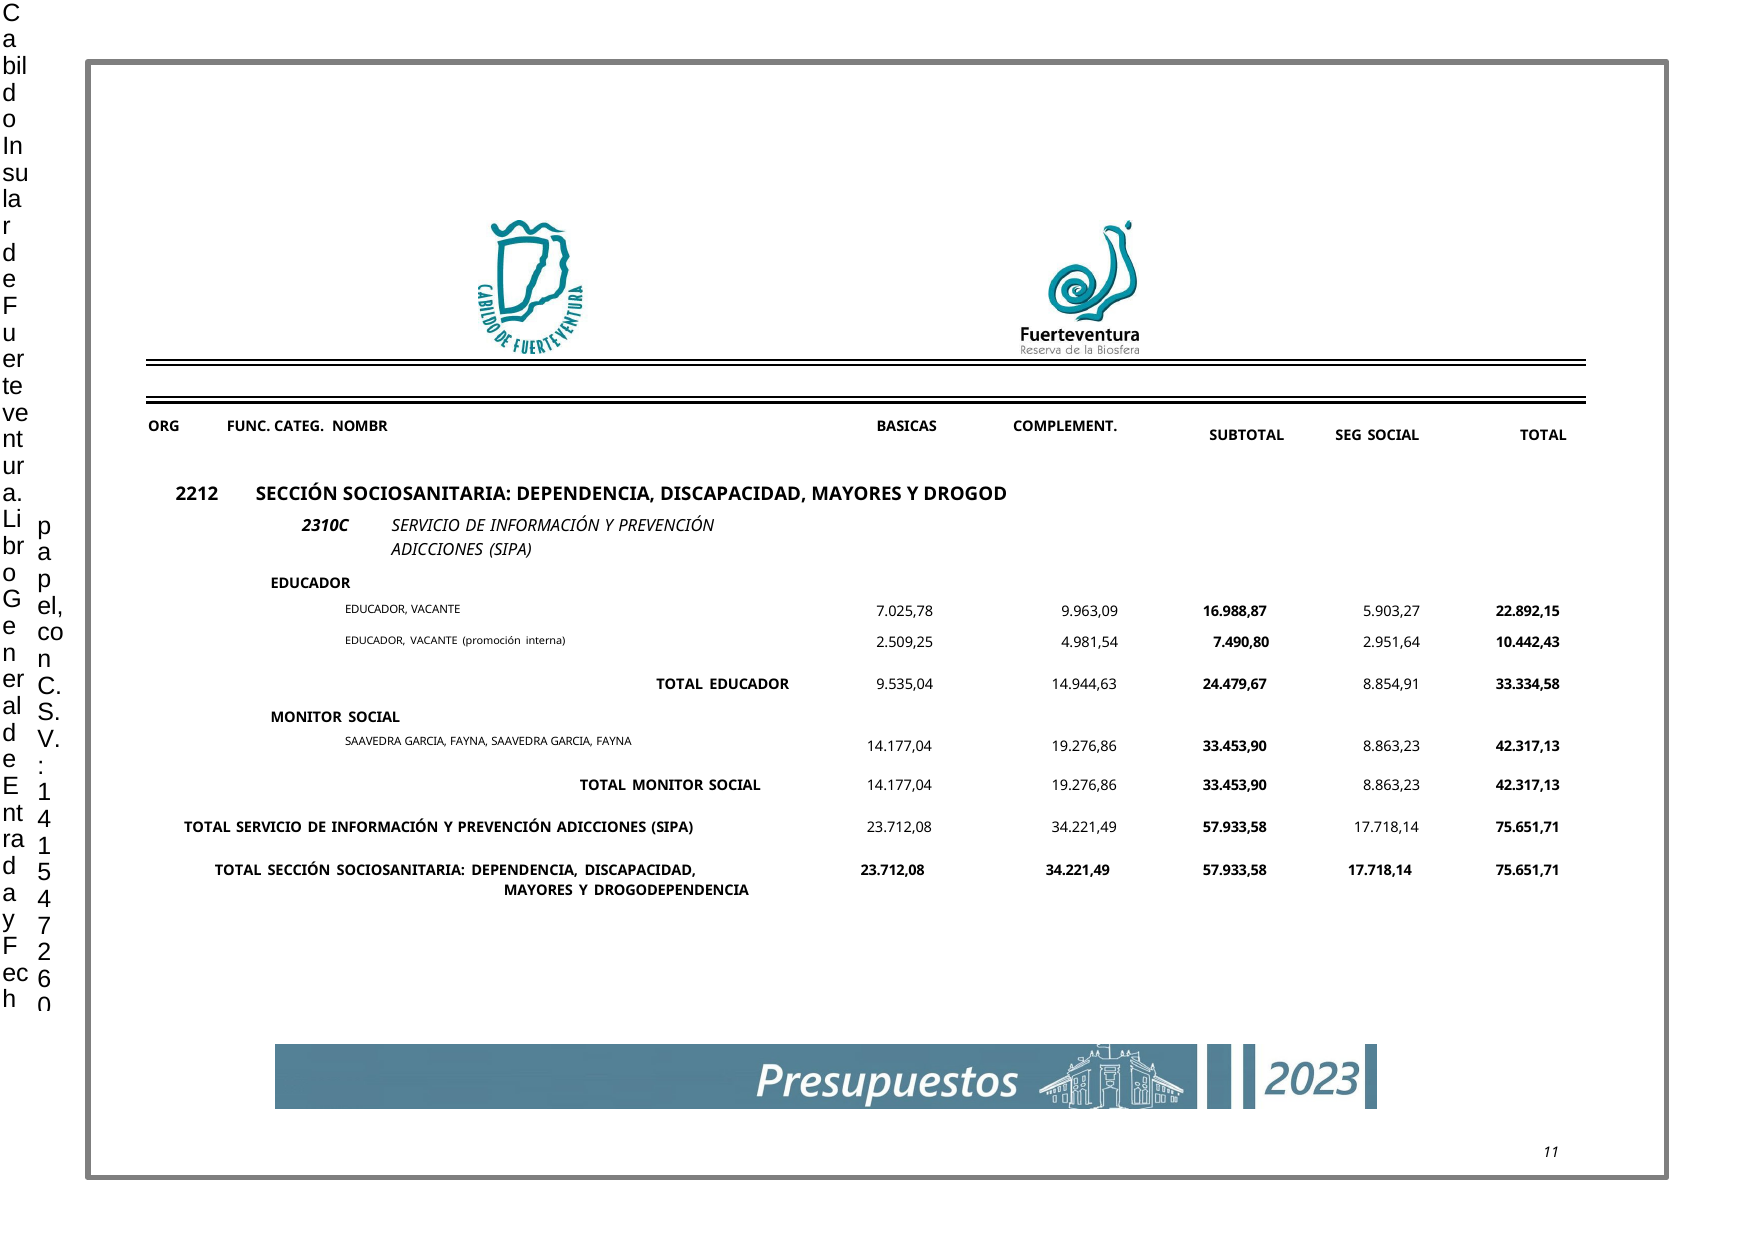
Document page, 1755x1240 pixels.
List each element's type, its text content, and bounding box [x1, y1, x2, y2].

table_cell 75.651,71 [1464, 848, 1585, 905]
table_cell 2.509,25 [825, 626, 995, 663]
table_cell 75.651,71 [1464, 806, 1585, 848]
table_cell 8.854,91 [1317, 663, 1463, 713]
table_cell 10.442,43 [1464, 626, 1585, 663]
table_cell 33.334,58 [1464, 663, 1585, 713]
table_header 16.988,87 [1166, 597, 1317, 626]
table_header 5.903,27 [1317, 597, 1463, 626]
table_cell 4.981,54 [995, 626, 1166, 663]
table_cell 8.863,23 [1317, 764, 1463, 806]
text Cabildo Insular de Fuerteventura. Libro General de Entrada y Fecha Registro: .Copia electr [2, 0, 29, 1013]
table_cell 19.276,86 [995, 713, 1166, 764]
table_cell TOTAL SECCIÓN SOCIOSANITARIA: DEPENDENCIA, DISCAPACIDAD, MAYORES Y DROGODEPENDENCIA [178, 848, 825, 905]
table_cell 9.535,04 [825, 663, 995, 713]
table_cell 34.221,49 [995, 806, 1166, 848]
table_cell TOTAL SERVICIO DE INFORMACIÓN Y PREVENCIÓN ADICCIONES (SIPA) [178, 806, 825, 848]
table_header EDUCADOR, VACANTE [178, 597, 825, 626]
text papel, con C.S.V.: 14154726053614160243. [37, 513, 64, 1010]
table_cell 24.479,67 [1166, 663, 1317, 713]
table_cell 57.933,58 [1166, 806, 1317, 848]
table_cell 42.317,13 [1464, 764, 1585, 806]
table_cell 14.944,63 [995, 663, 1166, 713]
table_cell 2.951,64 [1317, 626, 1463, 663]
table_cell MONITOR SOCIAL SAAVEDRA GARCIA, FAYNA, SAAVEDRA GARCIA, FAYNA [178, 713, 825, 764]
table_header 7.025,78 [825, 597, 995, 626]
text 2310C SERVICIO DE INFORMACIÓN Y PREVENCIÓN ADICCIONES (SIPA) [302, 514, 775, 560]
text SEG SOCIAL TOTAL [1335, 425, 1596, 445]
table_cell 57.933,58 [1166, 848, 1317, 905]
table_cell EDUCADOR, VACANTE (promoción interna) [178, 626, 825, 663]
text EDUCADOR [270, 573, 1596, 593]
table_header 9.963,09 [995, 597, 1166, 626]
table_header 22.892,15 [1464, 597, 1585, 626]
table_cell 14.177,04 [825, 764, 995, 806]
table_cell TOTAL MONITOR SOCIAL [178, 764, 825, 806]
table_cell 23.712,08 [825, 848, 995, 905]
table_cell 19.276,86 [995, 764, 1166, 806]
table_cell 14.177,04 [825, 713, 995, 764]
text ORG FUNC. CATEG. NOMBR BASICAS COMPLEMENT. [148, 416, 1133, 436]
table_cell 33.453,90 [1166, 764, 1317, 806]
table_cell 17.718,14 [1317, 806, 1463, 848]
text 2212 SECCIÓN SOCIOSANITARIA: DEPENDENCIA, DISCAPACIDAD, MAYORES Y DROGOD [175, 480, 1596, 506]
text 11 [137, 1141, 1560, 1161]
text SUBTOTAL [1209, 424, 1297, 444]
table_cell 34.221,49 [995, 848, 1166, 905]
table_cell 7.490,80 [1166, 626, 1317, 663]
table_cell TOTAL EDUCADOR [178, 663, 825, 713]
table_cell 17.718,14 [1317, 848, 1463, 905]
table_cell 42.317,13 [1464, 713, 1585, 764]
table_cell 8.863,23 [1317, 713, 1463, 764]
table_cell 33.453,90 [1166, 713, 1317, 764]
table_cell 23.712,08 [825, 806, 995, 848]
